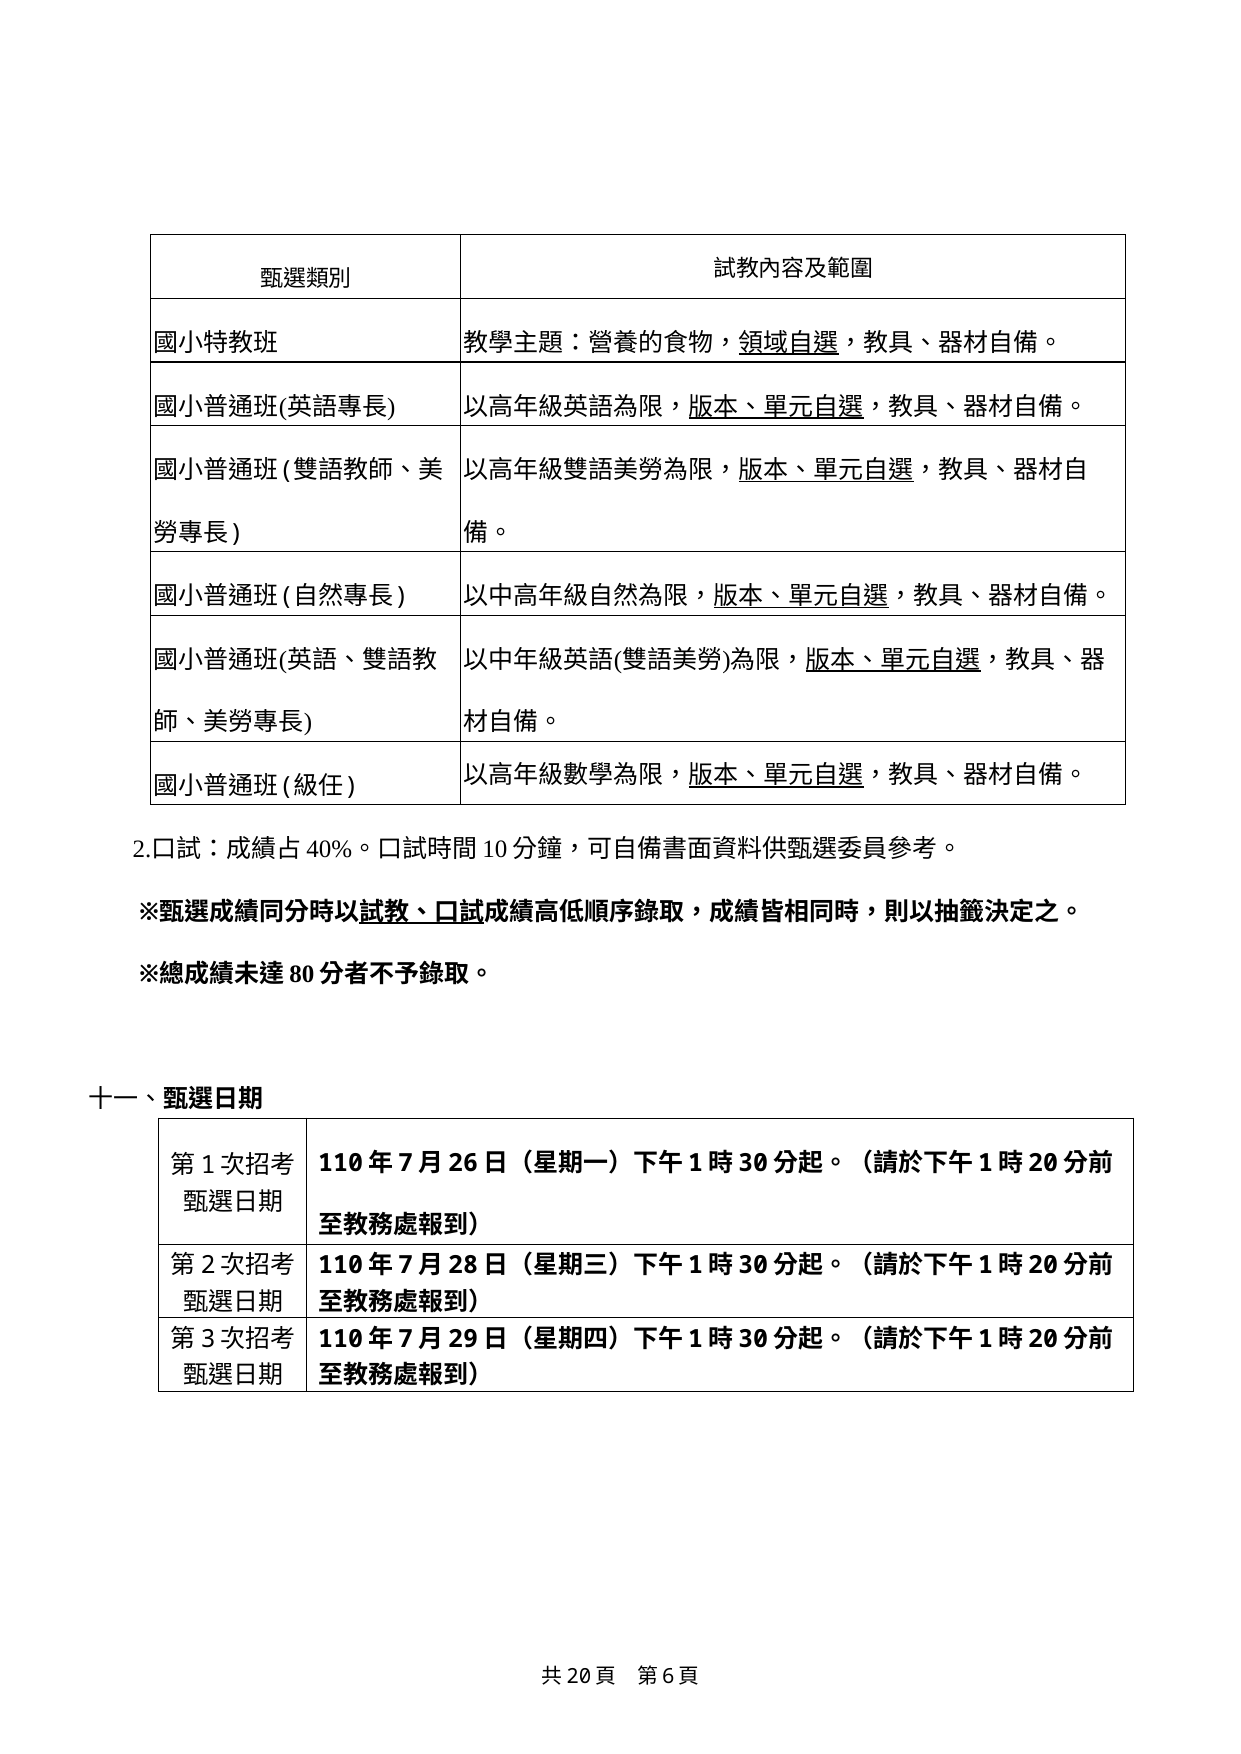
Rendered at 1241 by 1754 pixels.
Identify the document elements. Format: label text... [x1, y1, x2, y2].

table_header 試教內容及範圍 [461, 235, 1125, 298]
table_cell 110年7月28日（星期三）下午1時30分起。（請於下午1時20分前至教務處報到） [307, 1245, 1133, 1317]
table_header 第1次招考甄選日期 [159, 1119, 306, 1244]
table_cell 第3次招考甄選日期 [159, 1318, 306, 1391]
text 2.口試：成績占40%。口試時間10分鐘，可自備書面資料供甄選委員參考。 [89, 805, 1152, 868]
table_cell 以高年級雙語美勞為限，版本、單元自選，教具、器材自備。 [461, 426, 1125, 551]
table_cell 教學主題：營養的食物，領域自選，教具、器材自備。 [461, 299, 1125, 361]
table_cell 以中高年級自然為限，版本、單元自選，教具、器材自備。 [461, 552, 1125, 614]
table_cell 國小普通班(級任) [151, 742, 460, 804]
text ※甄選成績同分時以試教、口試成績高低順序錄取，成績皆相同時，則以抽籤決定之。 [139, 868, 1152, 930]
table_cell 國小普通班(英語專長) [151, 363, 460, 425]
table_cell 國小特教班 [151, 299, 460, 361]
table_header 110年7月26日（星期一）下午1時30分起。（請於下午1時20分前至教務處報到） [307, 1119, 1133, 1244]
table_cell 以中年級英語(雙語美勞)為限，版本、單元自選，教具、器材自備。 [461, 616, 1125, 741]
table_cell 國小普通班(自然專長) [151, 552, 460, 614]
table_cell 國小普通班(雙語教師、美勞專長) [151, 426, 460, 551]
table_header 甄選類別 [151, 235, 460, 298]
table_cell 以高年級英語為限，版本、單元自選，教具、器材自備。 [461, 363, 1125, 425]
text ※總成績未達80分者不予錄取。 [139, 930, 1152, 993]
table_cell 以高年級數學為限，版本、單元自選，教具、器材自備。 [461, 742, 1125, 804]
table_cell 國小普通班(英語、雙語教師、美勞專長) [151, 616, 460, 741]
table_cell 第2次招考 甄選日期 [159, 1245, 306, 1317]
table_cell 110年7月29日（星期四）下午1時30分起。（請於下午1時20分前至教務處報到） [307, 1318, 1133, 1391]
text 十一、甄選日期 [89, 1055, 1152, 1118]
